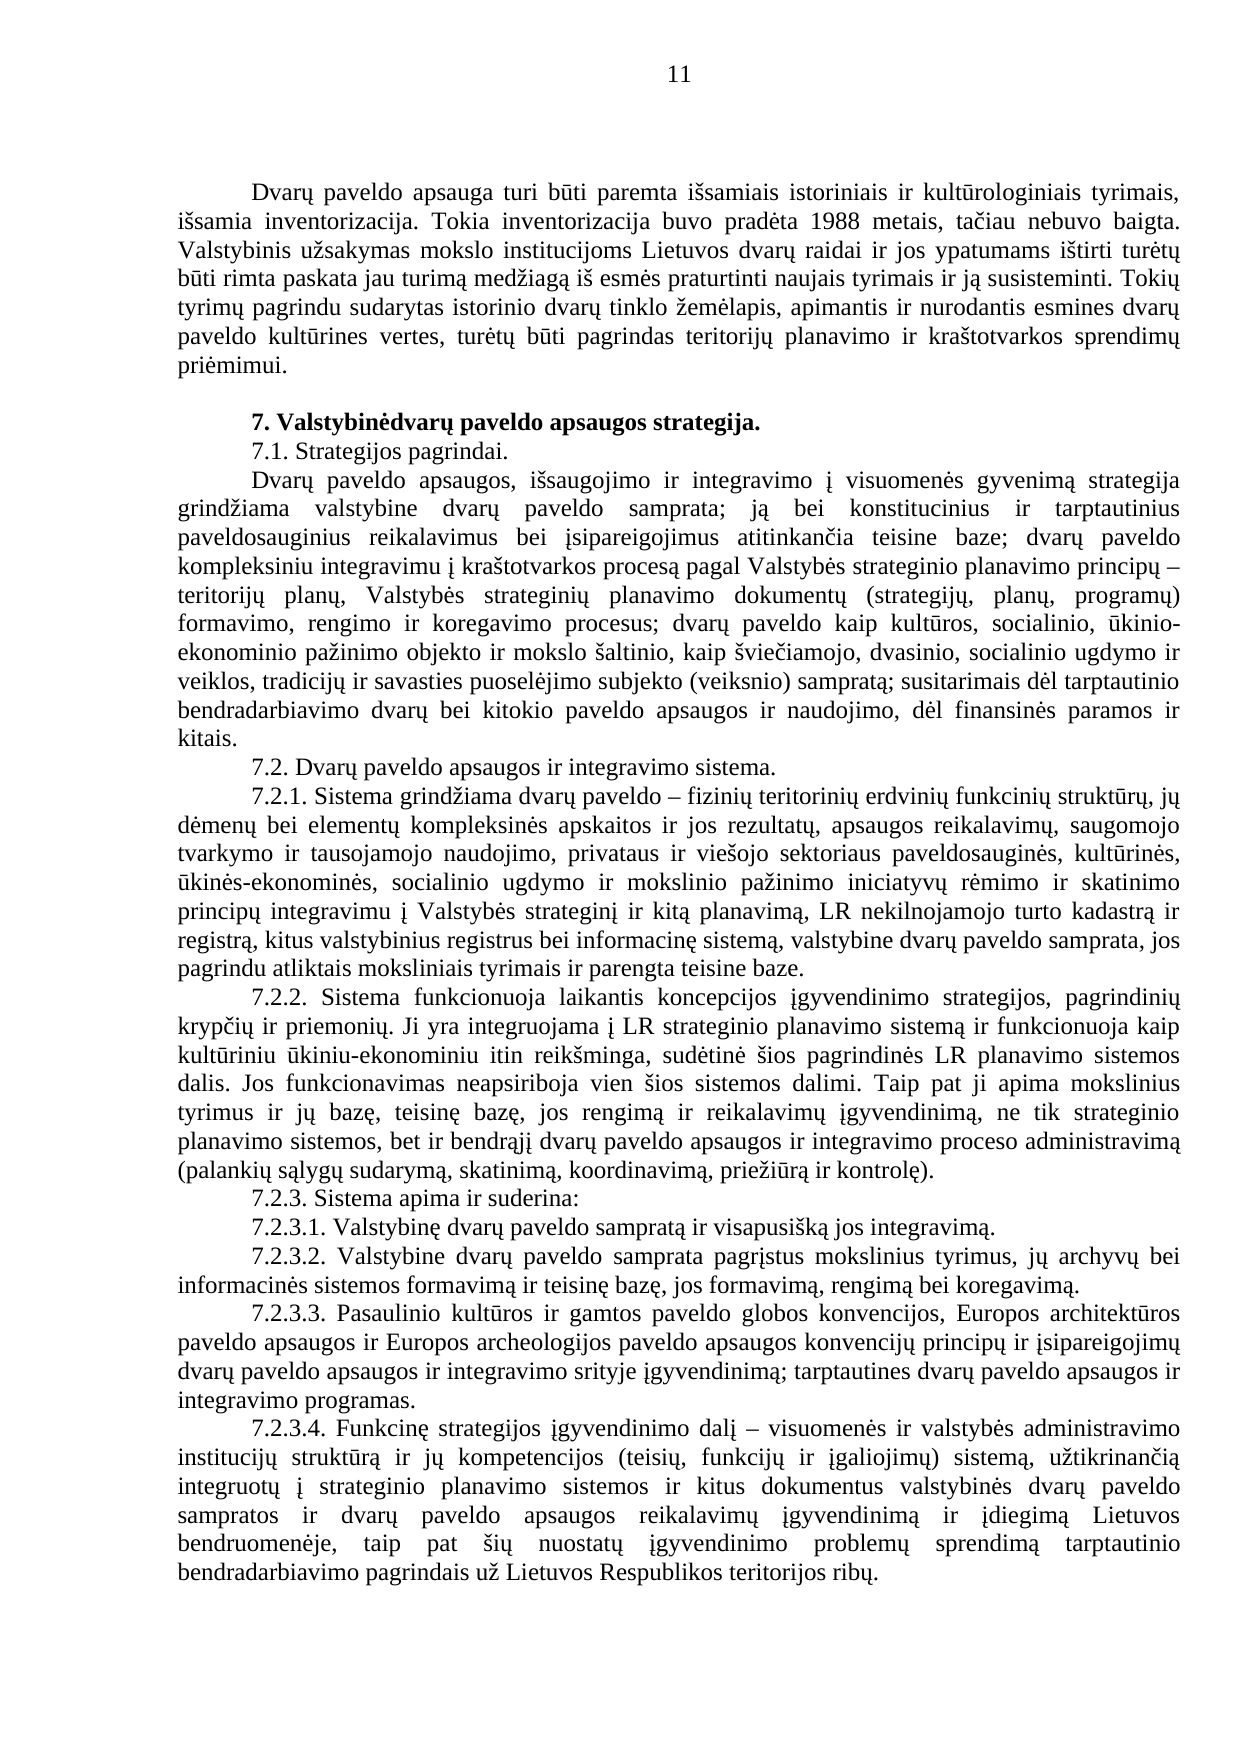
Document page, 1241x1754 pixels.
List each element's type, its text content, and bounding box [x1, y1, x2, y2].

text 7.2.1. Sistema grindžiama dvarų paveldo – fizinių teritorinių erdvinių funkcinių struktūrų, jų dėmenų bei elementų kompleksinės apskaitos ir jos rezultatų, apsaugos reikalavimų, saugomojo tvarkymo ir tausojamojo naudojimo, privataus ir viešojo sektoriaus paveldosauginės, kultūrinės, ūkinės-ekonominės, socialinio ugdymo ir mokslinio pažinimo iniciatyvų rėmimo ir skatinimo principų integravimu į Valstybės strateginį ir kitą planavimą, LR nekilnojamojo turto kadastrą ir registrą, kitus valstybinius registrus bei informacinę sistemą, valstybine dvarų paveldo samprata, jos pagrindu atliktais moksliniais tyrimais ir parengta teisine baze. [177, 781, 1181, 982]
text 7.2.3.4. Funkcinę strategijos įgyvendinimo dalį – visuomenės ir valstybės administravimo institucijų struktūrą ir jų kompetencijos (teisių, funkcijų ir įgaliojimų) sistemą, užtikrinančią integruotų į strateginio planavimo sistemos ir kitus dokumentus valstybinės dvarų paveldo sampratos ir dvarų paveldo apsaugos reikalavimų įgyvendinimą ir įdiegimą Lietuvos bendruomenėje, taip pat šių nuostatų įgyvendinimo problemų sprendimą tarptautinio bendradarbiavimo pagrindais už Lietuvos Respublikos teritorijos ribų. [177, 1413, 1181, 1586]
text 7.1. Strategijos pagrindai. [177, 436, 1181, 465]
text 7.2.3.2. Valstybine dvarų paveldo samprata pagrįstus mokslinius tyrimus, jų archyvų bei informacinės sistemos formavimą ir teisinę bazę, jos formavimą, rengimą bei koregavimą. [177, 1241, 1181, 1298]
text 7. Valstybinėdvarų paveldo apsaugos strategija. [177, 407, 1181, 436]
text 7.2.3.1. Valstybinę dvarų paveldo sampratą ir visapusišką jos integravimą. [177, 1212, 1181, 1241]
text 7.2.3. Sistema apima ir suderina: [177, 1183, 1181, 1212]
text 7.2. Dvarų paveldo apsaugos ir integravimo sistema. [177, 752, 1181, 781]
text 7.2.2. Sistema funkcionuoja laikantis koncepcijos įgyvendinimo strategijos, pagrindinių krypčių ir priemonių. Ji yra integruojama į LR strateginio planavimo sistemą ir funkcionuoja kaip kultūriniu ūkiniu-ekonominiu itin reikšminga, sudėtinė šios pagrindinės LR planavimo sistemos dalis. Jos funkcionavimas neapsiriboja vien šios sistemos dalimi. Taip pat ji apima mokslinius tyrimus ir jų bazę, teisinę bazę, jos rengimą ir reikalavimų įgyvendinimą, ne tik strateginio planavimo sistemos, bet ir bendrąjį dvarų paveldo apsaugos ir integravimo proceso administravimą (palankių sąlygų sudarymą, skatinimą, koordinavimą, priežiūrą ir kontrolę). [177, 982, 1181, 1183]
text Dvarų paveldo apsauga turi būti paremta išsamiais istoriniais ir kultūrologiniais tyrimais, išsamia inventorizacija. Tokia inventorizacija buvo pradėta 1988 metais, tačiau nebuvo baigta. Valstybinis užsakymas mokslo institucijoms Lietuvos dvarų raidai ir jos ypatumams ištirti turėtų būti rimta paskata jau turimą medžiagą iš esmės praturtinti naujais tyrimais ir ją susisteminti. Tokių tyrimų pagrindu sudarytas istorinio dvarų tinklo žemėlapis, apimantis ir nurodantis esmines dvarų paveldo kultūrines vertes, turėtų būti pagrindas teritorijų planavimo ir kraštotvarkos sprendimų priėmimui. [177, 177, 1181, 378]
text 7.2.3.3. Pasaulinio kultūros ir gamtos paveldo globos konvencijos, Europos architektūros paveldo apsaugos ir Europos archeologijos paveldo apsaugos konvencijų principų ir įsipareigojimų dvarų paveldo apsaugos ir integravimo srityje įgyvendinimą; tarptautines dvarų paveldo apsaugos ir integravimo programas. [177, 1298, 1181, 1413]
text Dvarų paveldo apsaugos, išsaugojimo ir integravimo į visuomenės gyvenimą strategija grindžiama valstybine dvarų paveldo samprata; ją bei konstitucinius ir tarptautinius paveldosauginius reikalavimus bei įsipareigojimus atitinkančia teisine baze; dvarų paveldo kompleksiniu integravimu į kraštotvarkos procesą pagal Valstybės strateginio planavimo principų – teritorijų planų, Valstybės strateginių planavimo dokumentų (strategijų, planų, programų) formavimo, rengimo ir koregavimo procesus; dvarų paveldo kaip kultūros, socialinio, ūkinio-ekonominio pažinimo objekto ir mokslo šaltinio, kaip šviečiamojo, dvasinio, socialinio ugdymo ir veiklos, tradicijų ir savasties puoselėjimo subjekto (veiksnio) sampratą; susitarimais dėl tarptautinio bendradarbiavimo dvarų bei kitokio paveldo apsaugos ir naudojimo, dėl finansinės paramos ir kitais. [177, 465, 1181, 752]
